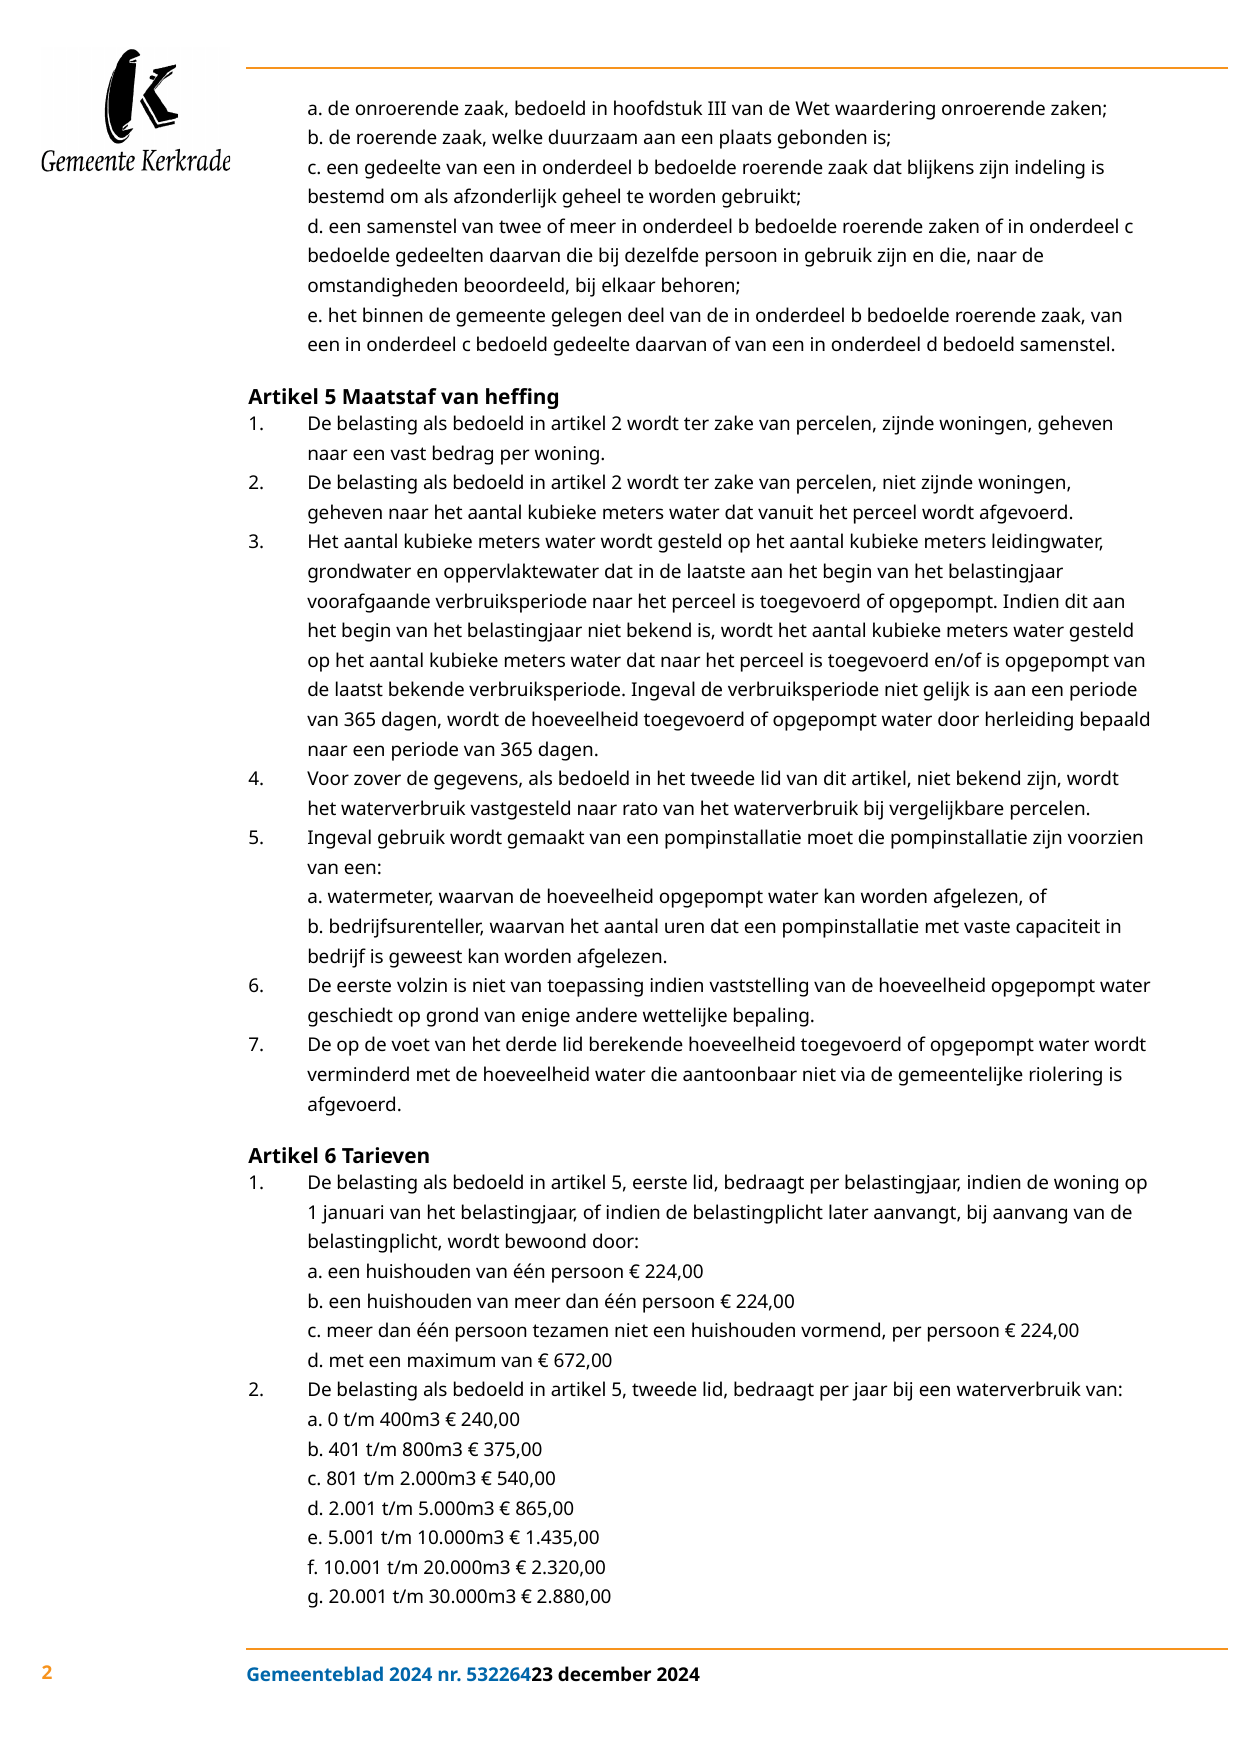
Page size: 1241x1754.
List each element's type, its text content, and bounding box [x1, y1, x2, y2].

text Artikel 5 Maatstaf van heffing [248, 382, 1152, 410]
list De belasting als bedoeld in artikel 5, tweede lid, bedraagt per jaar bij een waterverbruik van: [248, 1377, 1152, 1402]
list d. 2.001 t/m 5.000m3 € 865,00 [248, 1495, 1152, 1521]
list a. 0 t/m 400m3 € 240,00 [248, 1406, 1152, 1432]
list a. watermeter, waarvan de hoeveelheid opgepompt water kan worden afgelezen, of [248, 884, 1152, 909]
list b. een huishouden van meer dan één persoon € 224,00 [248, 1288, 1152, 1314]
list a. de onroerende zaak, bedoeld in hoofdstuk III van de Wet waardering onroerende zaken; [248, 95, 1152, 121]
list f. 10.001 t/m 20.000m3 € 2.320,00 [248, 1554, 1152, 1580]
list Voor zover de gegevens, als bedoeld in het tweede lid van dit artikel, niet bekend zijn, wordt het waterverbruik vastgesteld naar rato van het waterverbruik bij vergelijkbare percelen. [248, 765, 1152, 821]
list d. met een maximum van € 672,00 [248, 1347, 1152, 1373]
list d. een samenstel van twee of meer in onderdeel b bedoelde roerende zaken of in onderdeel c bedoelde gedeelten daarvan die bij dezelfde persoon in gebruik zijn en die, naar de omstandigheden beoordeeld, bij elkaar behoren; [248, 213, 1152, 298]
text Artikel 6 Tarieven [248, 1141, 1152, 1169]
list g. 20.001 t/m 30.000m3 € 2.880,00 [248, 1584, 1152, 1609]
list De belasting als bedoeld in artikel 5, eerste lid, bedraagt per belastingjaar, indien de woning op 1 januari van het belastingjaar, of indien de belastingplicht later aanvangt, bij aanvang van de belastingplicht, wordt bewoond door: [248, 1169, 1152, 1254]
list e. het binnen de gemeente gelegen deel van de in onderdeel b bedoelde roerende zaak, van een in onderdeel c bedoeld gedeelte daarvan of van een in onderdeel d bedoeld samenstel. [248, 302, 1152, 357]
list Het aantal kubieke meters water wordt gesteld op het aantal kubieke meters leidingwater, grondwater en oppervlaktewater dat in de laatste aan het begin van het belastingjaar voorafgaande verbruiksperiode naar het perceel is toegevoerd of opgepompt. Indien dit aan het begin van het belastingjaar niet bekend is, wordt het aantal kubieke meters water gesteld op het aantal kubieke meters water dat naar het perceel is toegevoerd en/of is opgepompt van de laatst bekende verbruiksperiode. Ingeval de verbruiksperiode niet gelijk is aan een periode van 365 dagen, wordt de hoeveelheid toegevoerd of opgepompt water door herleiding bepaald naar een periode van 365 dagen. [248, 529, 1152, 761]
list e. 5.001 t/m 10.000m3 € 1.435,00 [248, 1524, 1152, 1550]
list De belasting als bedoeld in artikel 2 wordt ter zake van percelen, niet zijnde woningen, geheven naar het aantal kubieke meters water dat vanuit het perceel wordt afgevoerd. [248, 469, 1152, 525]
list c. een gedeelte van een in onderdeel b bedoelde roerende zaak dat blijkens zijn indeling is bestemd om als afzonderlijk geheel te worden gebruikt; [248, 154, 1152, 209]
list De belasting als bedoeld in artikel 2 wordt ter zake van percelen, zijnde woningen, geheven naar een vast bedrag per woning. [248, 410, 1152, 466]
list Ingeval gebruik wordt gemaakt van een pompinstallatie moet die pompinstallatie zijn voorzien van een: [248, 824, 1152, 880]
list De eerste volzin is niet van toepassing indien vaststelling van de hoeveelheid opgepompt water geschiedt op grond van enige andere wettelijke bepaling. [248, 972, 1152, 1028]
picture [41, 47, 231, 172]
list b. de roerende zaak, welke duurzaam aan een plaats gebonden is; [248, 124, 1152, 150]
list De op de voet van het derde lid berekende hoeveelheid toegevoerd of opgepompt water wordt verminderd met de hoeveelheid water die aantoonbaar niet via de gemeentelijke riolering is afgevoerd. [248, 1032, 1152, 1116]
list b. 401 t/m 800m3 € 375,00 [248, 1436, 1152, 1462]
list a. een huishouden van één persoon € 224,00 [248, 1258, 1152, 1284]
list c. 801 t/m 2.000m3 € 540,00 [248, 1465, 1152, 1491]
list c. meer dan één persoon tezamen niet een huishouden vormend, per persoon € 224,00 [248, 1317, 1152, 1343]
list b. bedrijfsurenteller, waarvan het aantal uren dat een pompinstallatie met vaste capaciteit in bedrijf is geweest kan worden afgelezen. [248, 913, 1152, 968]
